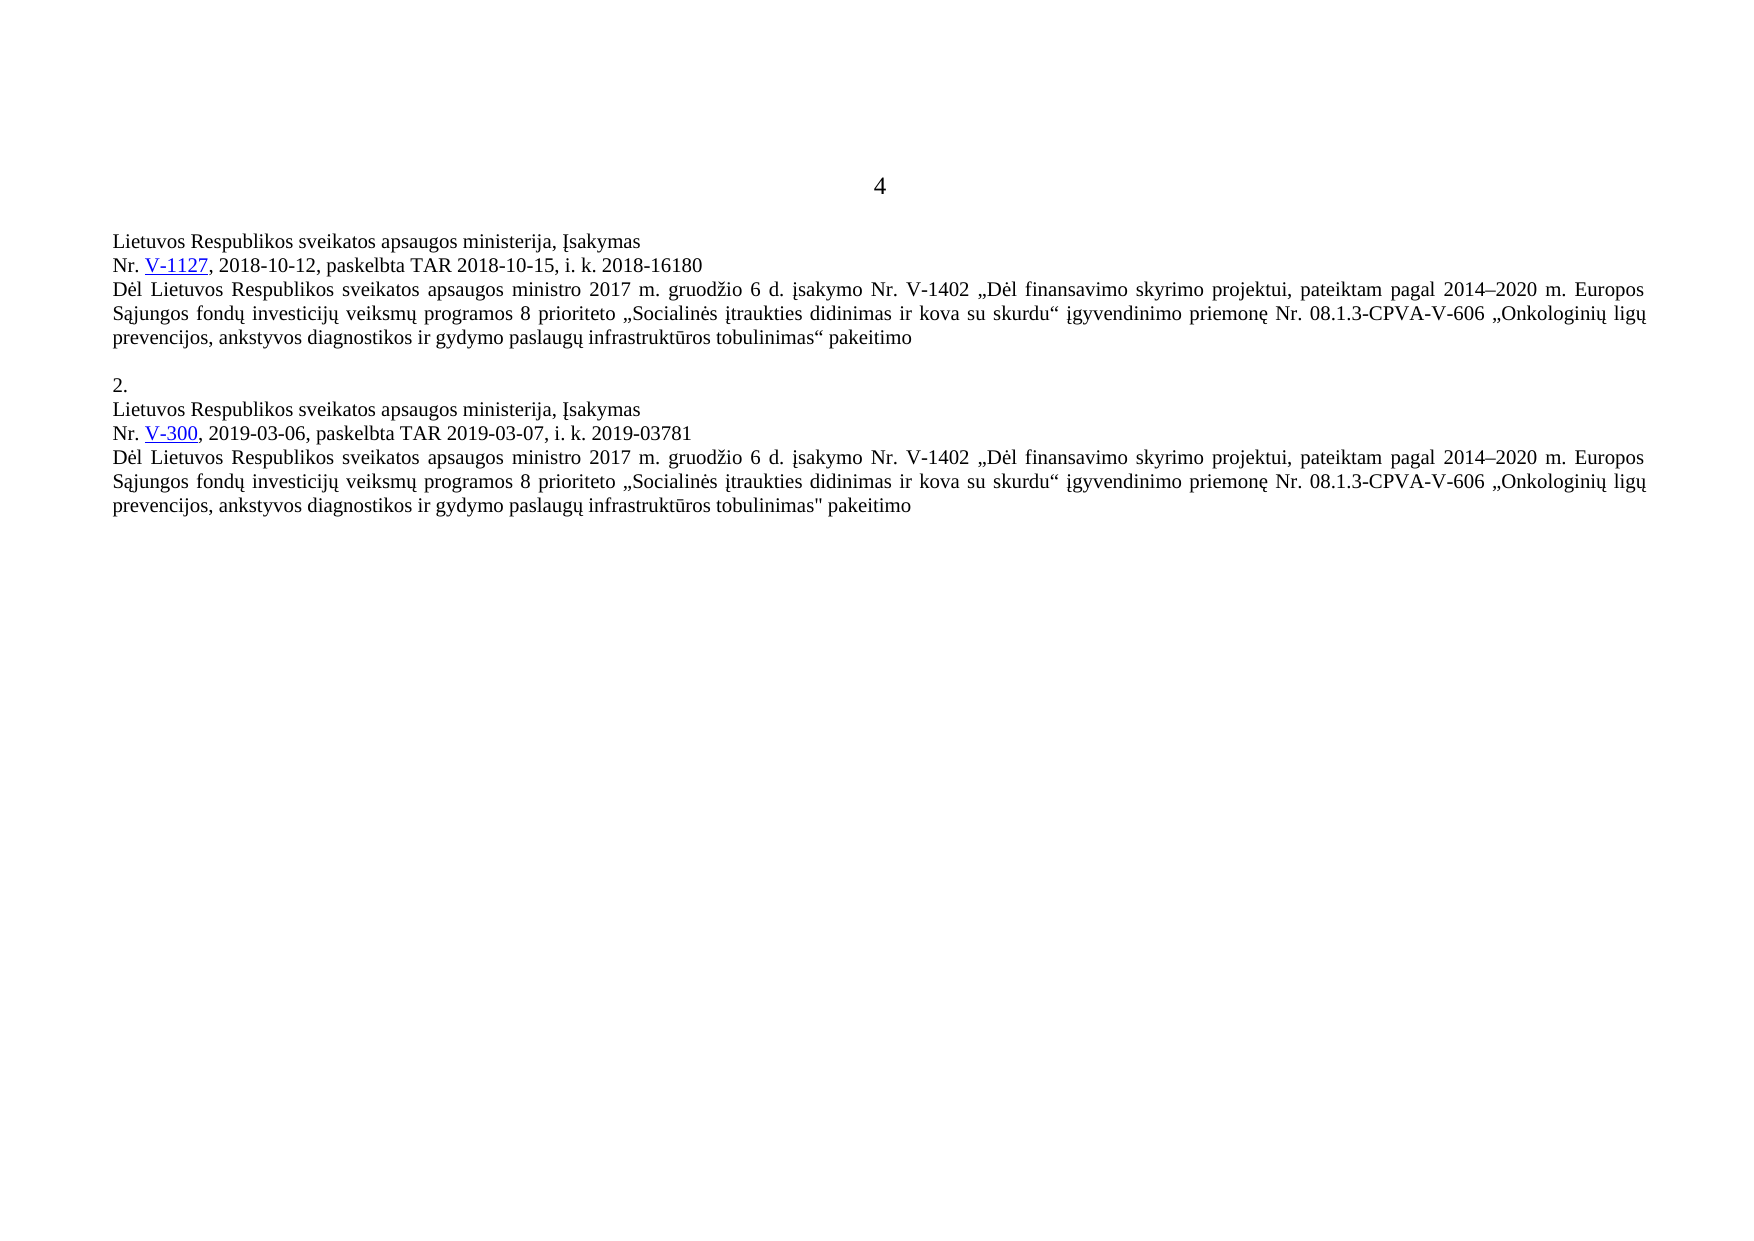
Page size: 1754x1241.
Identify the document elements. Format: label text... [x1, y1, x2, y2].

text Lietuvos Respublikos sveikatos apsaugos ministerija, Įsakymas [112, 397, 1648, 421]
text 2. [112, 373, 1648, 397]
text Nr. V-1127, 2018-10-12, paskelbta TAR 2018-10-15, i. k. 2018-16180 [112, 253, 1648, 277]
text Dėl Lietuvos Respublikos sveikatos apsaugos ministro 2017 m. gruodžio 6 d. įsakymo Nr. V-1402 „Dėl finansavimo skyrimo projektui, pateiktam pagal 2014–2020 m. Europos Sąjungos fondų investicijų veiksmų programos 8 prioriteto „Socialinės įtraukties didinimas ir kova su skurdu“ įgyvendinimo priemonę Nr. 08.1.3-CPVA-V-606 „Onkologinių ligų prevencijos, ankstyvos diagnostikos ir gydymo paslaugų infrastruktūros tobulinimas“ pakeitimo [112, 277, 1648, 349]
text Dėl Lietuvos Respublikos sveikatos apsaugos ministro 2017 m. gruodžio 6 d. įsakymo Nr. V-1402 „Dėl finansavimo skyrimo projektui, pateiktam pagal 2014–2020 m. Europos Sąjungos fondų investicijų veiksmų programos 8 prioriteto „Socialinės įtraukties didinimas ir kova su skurdu“ įgyvendinimo priemonę Nr. 08.1.3-CPVA-V-606 „Onkologinių ligų prevencijos, ankstyvos diagnostikos ir gydymo paslaugų infrastruktūros tobulinimas" pakeitimo [112, 445, 1648, 517]
text Nr. V-300, 2019-03-06, paskelbta TAR 2019-03-07, i. k. 2019-03781 [112, 421, 1648, 445]
text Lietuvos Respublikos sveikatos apsaugos ministerija, Įsakymas [112, 229, 1648, 253]
